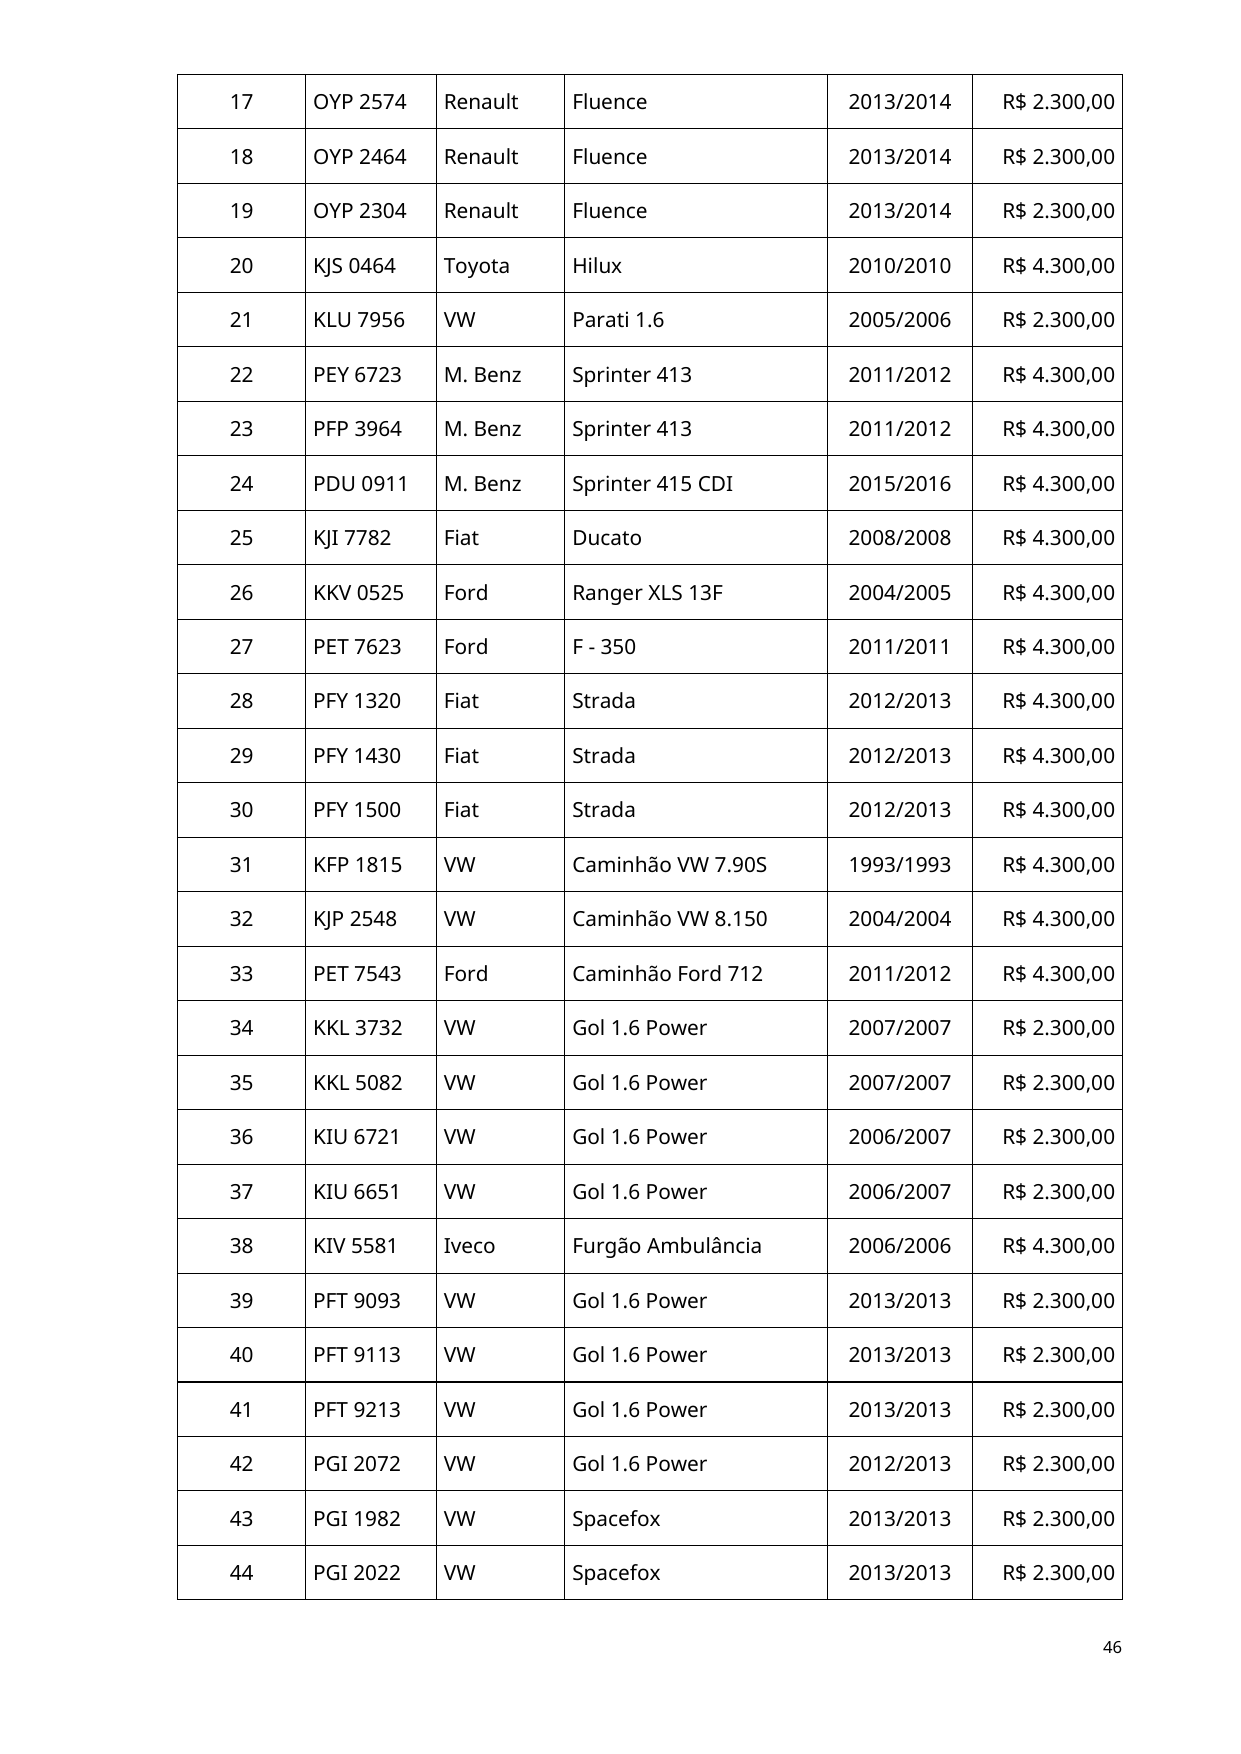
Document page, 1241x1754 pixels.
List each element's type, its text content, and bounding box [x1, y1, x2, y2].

table_cell 33 [178, 947, 305, 1000]
table_cell Ranger XLS 13F [565, 565, 827, 619]
table_cell PFY 1320 [306, 674, 436, 728]
table_cell 23 [178, 402, 305, 455]
table_cell 2012/2013 [828, 1437, 972, 1490]
table_cell R$ 2.300,00 [973, 1546, 1122, 1599]
table_cell Sprinter 413 [565, 347, 827, 401]
table_cell VW [437, 1165, 564, 1218]
table_cell 2013/2013 [828, 1274, 972, 1327]
table_cell 26 [178, 565, 305, 619]
table_cell 2013/2013 [828, 1328, 972, 1381]
table_cell PFY 1500 [306, 783, 436, 837]
table_cell R$ 2.300,00 [973, 184, 1122, 237]
table_cell OYP 2574 [306, 75, 436, 128]
table_cell Fiat [437, 511, 564, 564]
table_cell R$ 2.300,00 [973, 1383, 1122, 1436]
table_cell 41 [178, 1383, 305, 1436]
table_cell M. Benz [437, 456, 564, 510]
table_cell 38 [178, 1219, 305, 1272]
table_cell 32 [178, 892, 305, 946]
table_cell R$ 4.300,00 [973, 783, 1122, 837]
table_cell 2004/2005 [828, 565, 972, 619]
table_cell 2007/2007 [828, 1001, 972, 1054]
table_cell R$ 2.300,00 [973, 1437, 1122, 1490]
table_cell 34 [178, 1001, 305, 1054]
table_cell 35 [178, 1056, 305, 1109]
table_cell R$ 2.300,00 [973, 1165, 1122, 1218]
table_cell VW [437, 1383, 564, 1436]
table_cell VW [437, 1491, 564, 1545]
table_cell VW [437, 1546, 564, 1599]
table_cell Hilux [565, 238, 827, 292]
table_cell M. Benz [437, 347, 564, 401]
table_cell R$ 4.300,00 [973, 238, 1122, 292]
table_cell M. Benz [437, 402, 564, 455]
table_cell Fiat [437, 783, 564, 837]
table_cell 2013/2014 [828, 129, 972, 183]
table_cell 18 [178, 129, 305, 183]
table_cell PDU 0911 [306, 456, 436, 510]
table_cell R$ 4.300,00 [973, 347, 1122, 401]
table_cell R$ 2.300,00 [973, 1110, 1122, 1163]
table_cell PFT 9113 [306, 1328, 436, 1381]
table_cell 2005/2006 [828, 293, 972, 346]
table_cell Gol 1.6 Power [565, 1437, 827, 1490]
table_cell 30 [178, 783, 305, 837]
table_cell 2004/2004 [828, 892, 972, 946]
table_cell PEY 6723 [306, 347, 436, 401]
table_cell R$ 4.300,00 [973, 456, 1122, 510]
table_cell Fluence [565, 75, 827, 128]
table_cell PFY 1430 [306, 729, 436, 782]
table_cell 2013/2013 [828, 1491, 972, 1545]
table_cell Gol 1.6 Power [565, 1056, 827, 1109]
table_cell R$ 2.300,00 [973, 1491, 1122, 1545]
table_cell 2011/2012 [828, 347, 972, 401]
table_cell Ford [437, 947, 564, 1000]
table_cell PFT 9093 [306, 1274, 436, 1327]
table_cell 29 [178, 729, 305, 782]
table_cell Renault [437, 75, 564, 128]
table_cell R$ 2.300,00 [973, 1001, 1122, 1054]
table_cell Renault [437, 184, 564, 237]
table_cell Furgão Ambulância [565, 1219, 827, 1272]
table_cell OYP 2304 [306, 184, 436, 237]
table_cell R$ 2.300,00 [973, 1056, 1122, 1109]
table_cell R$ 4.300,00 [973, 620, 1122, 673]
table_cell 36 [178, 1110, 305, 1163]
table_cell 2011/2012 [828, 947, 972, 1000]
table_cell 22 [178, 347, 305, 401]
table_cell PFP 3964 [306, 402, 436, 455]
table_cell 44 [178, 1546, 305, 1599]
table_cell R$ 2.300,00 [973, 75, 1122, 128]
table_cell R$ 2.300,00 [973, 129, 1122, 183]
table_cell 2011/2011 [828, 620, 972, 673]
table_cell PET 7543 [306, 947, 436, 1000]
table_cell 2015/2016 [828, 456, 972, 510]
table_cell Parati 1.6 [565, 293, 827, 346]
table_cell 2013/2013 [828, 1546, 972, 1599]
table_cell KJP 2548 [306, 892, 436, 946]
table_cell 2013/2014 [828, 184, 972, 237]
table_cell VW [437, 1274, 564, 1327]
table_cell Fluence [565, 184, 827, 237]
table_cell Gol 1.6 Power [565, 1328, 827, 1381]
table_cell KKL 5082 [306, 1056, 436, 1109]
table_cell VW [437, 293, 564, 346]
table_cell 2008/2008 [828, 511, 972, 564]
table_cell Fiat [437, 729, 564, 782]
table_cell 39 [178, 1274, 305, 1327]
table_cell Ford [437, 620, 564, 673]
table_cell 2013/2013 [828, 1383, 972, 1436]
table_cell 2011/2012 [828, 402, 972, 455]
table_cell Ducato [565, 511, 827, 564]
table_cell Strada [565, 783, 827, 837]
table_cell 42 [178, 1437, 305, 1490]
table_cell R$ 4.300,00 [973, 674, 1122, 728]
table_cell F - 350 [565, 620, 827, 673]
table_cell R$ 4.300,00 [973, 729, 1122, 782]
table_cell 40 [178, 1328, 305, 1381]
table_cell Caminhão Ford 712 [565, 947, 827, 1000]
table_cell Sprinter 413 [565, 402, 827, 455]
table_cell 2012/2013 [828, 674, 972, 728]
table_cell Strada [565, 674, 827, 728]
table_cell 17 [178, 75, 305, 128]
table_cell R$ 2.300,00 [973, 293, 1122, 346]
table_cell 43 [178, 1491, 305, 1545]
table_cell 21 [178, 293, 305, 346]
table_cell Gol 1.6 Power [565, 1001, 827, 1054]
table_cell KKL 3732 [306, 1001, 436, 1054]
table_cell R$ 4.300,00 [973, 838, 1122, 891]
table_cell Spacefox [565, 1546, 827, 1599]
table_cell 31 [178, 838, 305, 891]
table_cell Strada [565, 729, 827, 782]
table_cell Iveco [437, 1219, 564, 1272]
table_cell PET 7623 [306, 620, 436, 673]
table_cell Renault [437, 129, 564, 183]
table_cell VW [437, 892, 564, 946]
table_cell 27 [178, 620, 305, 673]
table_cell 24 [178, 456, 305, 510]
table_cell PGI 2072 [306, 1437, 436, 1490]
table_cell R$ 4.300,00 [973, 565, 1122, 619]
table_cell KKV 0525 [306, 565, 436, 619]
table_cell PGI 2022 [306, 1546, 436, 1599]
table_cell Fluence [565, 129, 827, 183]
table_cell Ford [437, 565, 564, 619]
table_cell R$ 2.300,00 [973, 1328, 1122, 1381]
table_cell OYP 2464 [306, 129, 436, 183]
table_cell 28 [178, 674, 305, 728]
table_cell KIV 5581 [306, 1219, 436, 1272]
table_cell 20 [178, 238, 305, 292]
table_cell Caminhão VW 8.150 [565, 892, 827, 946]
table_cell KJS 0464 [306, 238, 436, 292]
table_cell VW [437, 1437, 564, 1490]
table_cell R$ 4.300,00 [973, 511, 1122, 564]
table_cell 2006/2006 [828, 1219, 972, 1272]
table_cell 2010/2010 [828, 238, 972, 292]
table_cell 1993/1993 [828, 838, 972, 891]
table_cell Fiat [437, 674, 564, 728]
table_cell 2007/2007 [828, 1056, 972, 1109]
table_cell R$ 4.300,00 [973, 892, 1122, 946]
table_cell KLU 7956 [306, 293, 436, 346]
table_cell Sprinter 415 CDI [565, 456, 827, 510]
table_cell KJI 7782 [306, 511, 436, 564]
table_cell VW [437, 838, 564, 891]
table_cell Toyota [437, 238, 564, 292]
table_cell Gol 1.6 Power [565, 1110, 827, 1163]
table_cell Spacefox [565, 1491, 827, 1545]
table_cell Gol 1.6 Power [565, 1274, 827, 1327]
table_cell PFT 9213 [306, 1383, 436, 1436]
table_cell KIU 6651 [306, 1165, 436, 1218]
table_cell 19 [178, 184, 305, 237]
table_cell 37 [178, 1165, 305, 1218]
table_cell KFP 1815 [306, 838, 436, 891]
table_cell R$ 4.300,00 [973, 1219, 1122, 1272]
table_cell 2013/2014 [828, 75, 972, 128]
table_cell 2012/2013 [828, 783, 972, 837]
table_cell VW [437, 1110, 564, 1163]
table_cell 2006/2007 [828, 1165, 972, 1218]
table_cell R$ 4.300,00 [973, 947, 1122, 1000]
table_cell Caminhão VW 7.90S [565, 838, 827, 891]
table_cell R$ 4.300,00 [973, 402, 1122, 455]
table_cell VW [437, 1056, 564, 1109]
table_cell 25 [178, 511, 305, 564]
table_cell KIU 6721 [306, 1110, 436, 1163]
table_cell Gol 1.6 Power [565, 1383, 827, 1436]
table_cell Gol 1.6 Power [565, 1165, 827, 1218]
table_cell 2006/2007 [828, 1110, 972, 1163]
table_cell 2012/2013 [828, 729, 972, 782]
table_cell VW [437, 1328, 564, 1381]
table_cell R$ 2.300,00 [973, 1274, 1122, 1327]
table_cell PGI 1982 [306, 1491, 436, 1545]
table_cell VW [437, 1001, 564, 1054]
